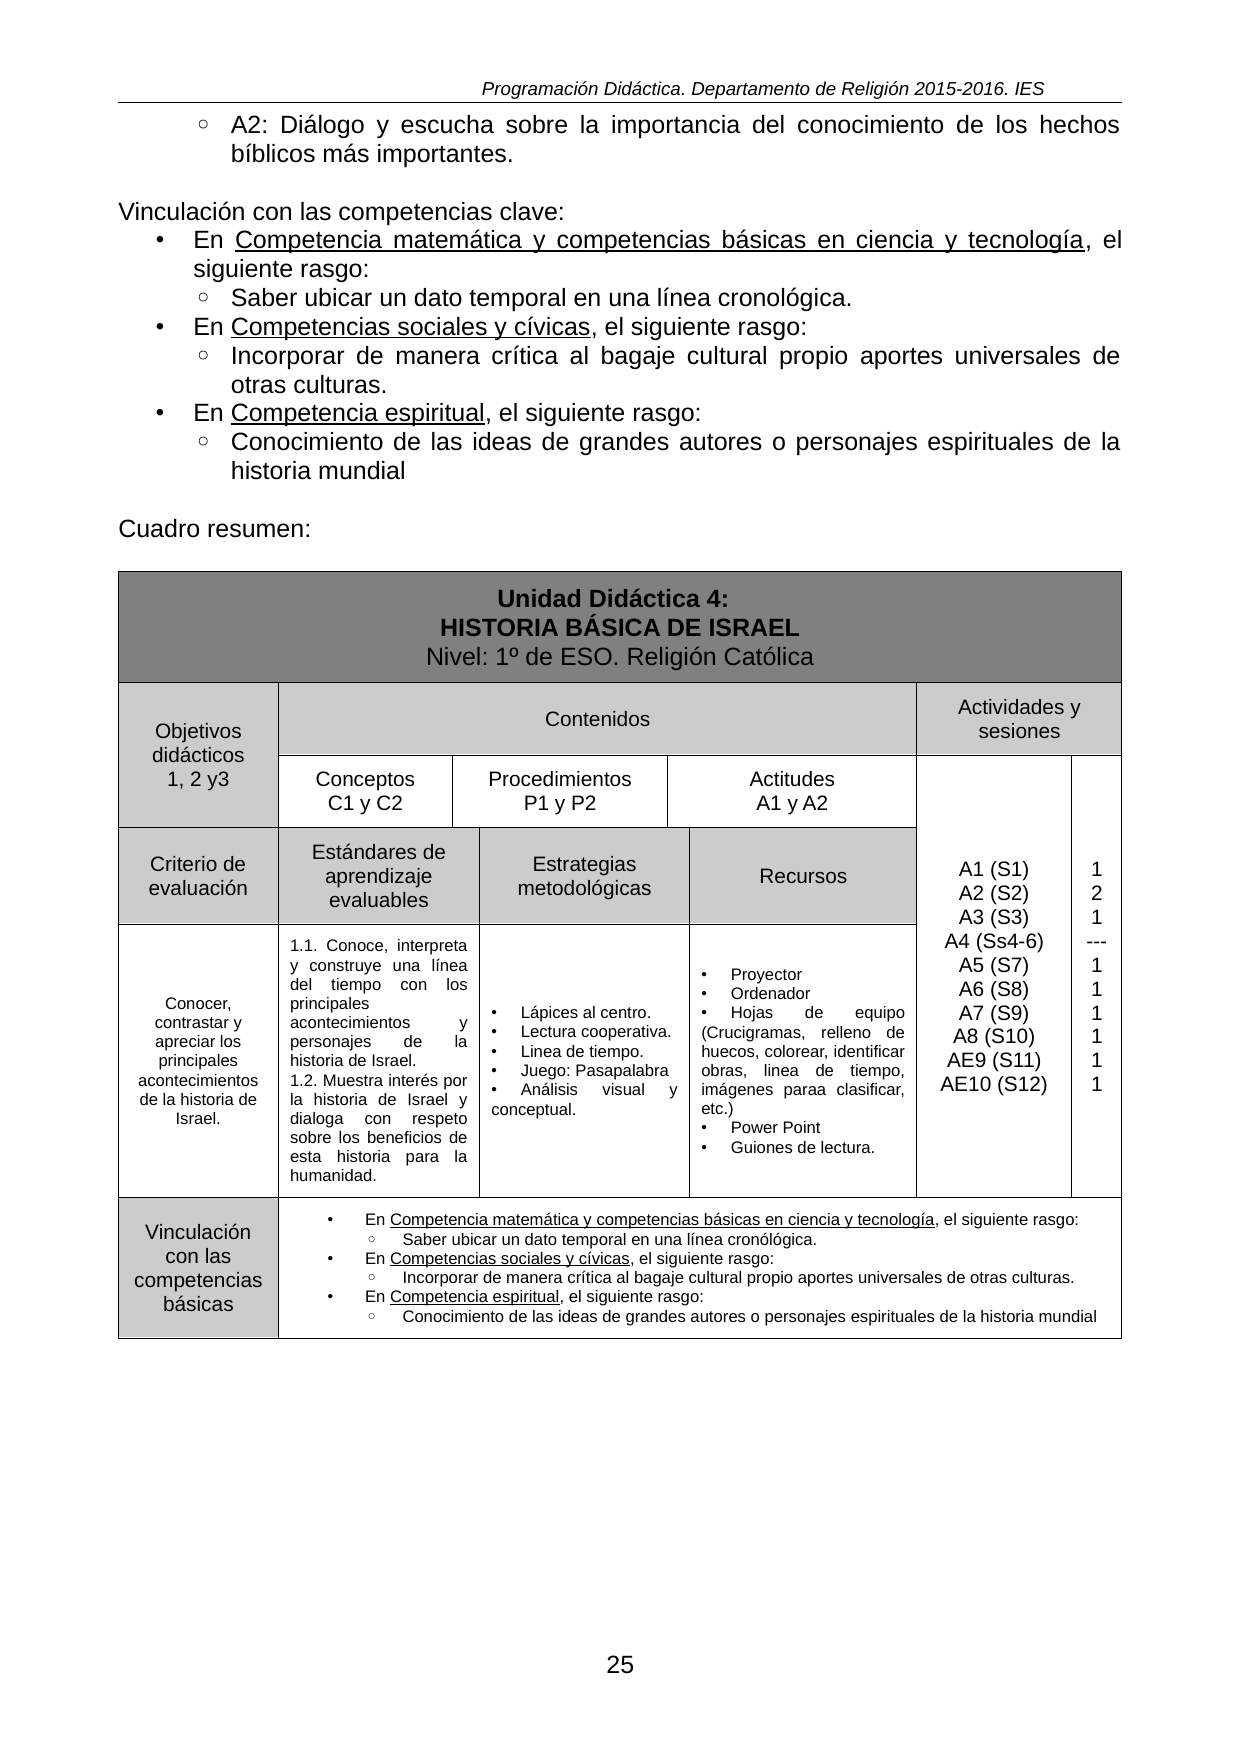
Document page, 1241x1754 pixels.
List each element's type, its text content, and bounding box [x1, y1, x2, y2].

table_cell 1 2 1 --- 1 1 1 1 1 1 [1072, 756, 1121, 1197]
table_cell Conceptos C1 y C2 [279, 756, 452, 827]
table_cell Criterio de evaluación [119, 828, 278, 923]
table_cell Contenidos [279, 683, 916, 754]
list En Competencia espiritual, el siguiente rasgo: [156, 398, 1122, 427]
table_cell Vinculación con las competencias básicas [119, 1198, 278, 1337]
text Cuadro resumen: [118, 514, 1122, 542]
list En Competencias sociales y cívicas, el siguiente rasgo: [156, 312, 1122, 341]
table_cell Conocer, contrastar y apreciar los principales acontecimientos de la historia de Israel. [119, 925, 278, 1197]
list Saber ubicar un dato temporal en una línea cronológica. [193, 283, 1122, 312]
table_cell En Competencia matemática y competencias básicas en ciencia y tecnología, el siguiente rasgo: Saber ubicar un dato temporal en una línea cronólógica. En Competencias sociales y cívicas, el siguiente rasgo: Incorporar de manera crítica al bagaje cultural propio aportes universales de otras culturas. En Competencia espiritual, el siguiente rasgo: Conocimiento de las ideas de grandes autores o personajes espirituales de la historia mundial [279, 1198, 1121, 1337]
table_cell Lápices al centro. Lectura cooperativa. Linea de tiempo. Juego: Pasapalabra Análisis visual y conceptual. [480, 925, 689, 1197]
table_cell Estrategias metodológicas [480, 828, 689, 923]
table_cell Estándares de aprendizaje evaluables [279, 828, 479, 923]
table_header Unidad Didáctica 4: HISTORIA BÁSICA DE ISRAEL Nivel: 1º de ESO. Religión Católica [119, 572, 1121, 682]
table_cell Actitudes A1 y A2 [668, 756, 916, 827]
table_cell Objetivos didácticos 1, 2 y3 [119, 683, 278, 827]
table_cell Actividades y sesiones [917, 683, 1121, 754]
table_cell Recursos [690, 828, 916, 923]
text Vinculación con las competencias clave: [118, 197, 1122, 226]
table_cell Procedimientos P1 y P2 [453, 756, 667, 827]
list Conocimiento de las ideas de grandes autores o personajes espirituales de la historia mundial [193, 427, 1122, 485]
list Incorporar de manera crítica al bagaje cultural propio aportes universales de otras culturas. [193, 341, 1122, 398]
table_cell A1 (S1) A2 (S2) A3 (S3) A4 (Ss4-6) A5 (S7) A6 (S8) A7 (S9) A8 (S10) AE9 (S11) AE10 (S12) [917, 756, 1071, 1197]
table_cell 1.1. Conoce, interpreta y construye una línea del tiempo con los principales acontecimientos y personajes de la historia de Israel. 1.2. Muestra interés por la historia de Israel y dialoga con respeto sobre los beneficios de esta historia para la humanidad. [279, 925, 479, 1197]
list En Competencia matemática y competencias básicas en ciencia y tecnología, el siguiente rasgo: [156, 226, 1122, 283]
list A2: Diálogo y escucha sobre la importancia del conocimiento de los hechos bíblicos más importantes. [193, 110, 1122, 168]
table_cell Proyector Ordenador Hojas de equipo (Crucigramas, relleno de huecos, colorear, identificar obras, linea de tiempo, imágenes paraa clasificar, etc.) Power Point Guiones de lectura. [690, 925, 916, 1197]
